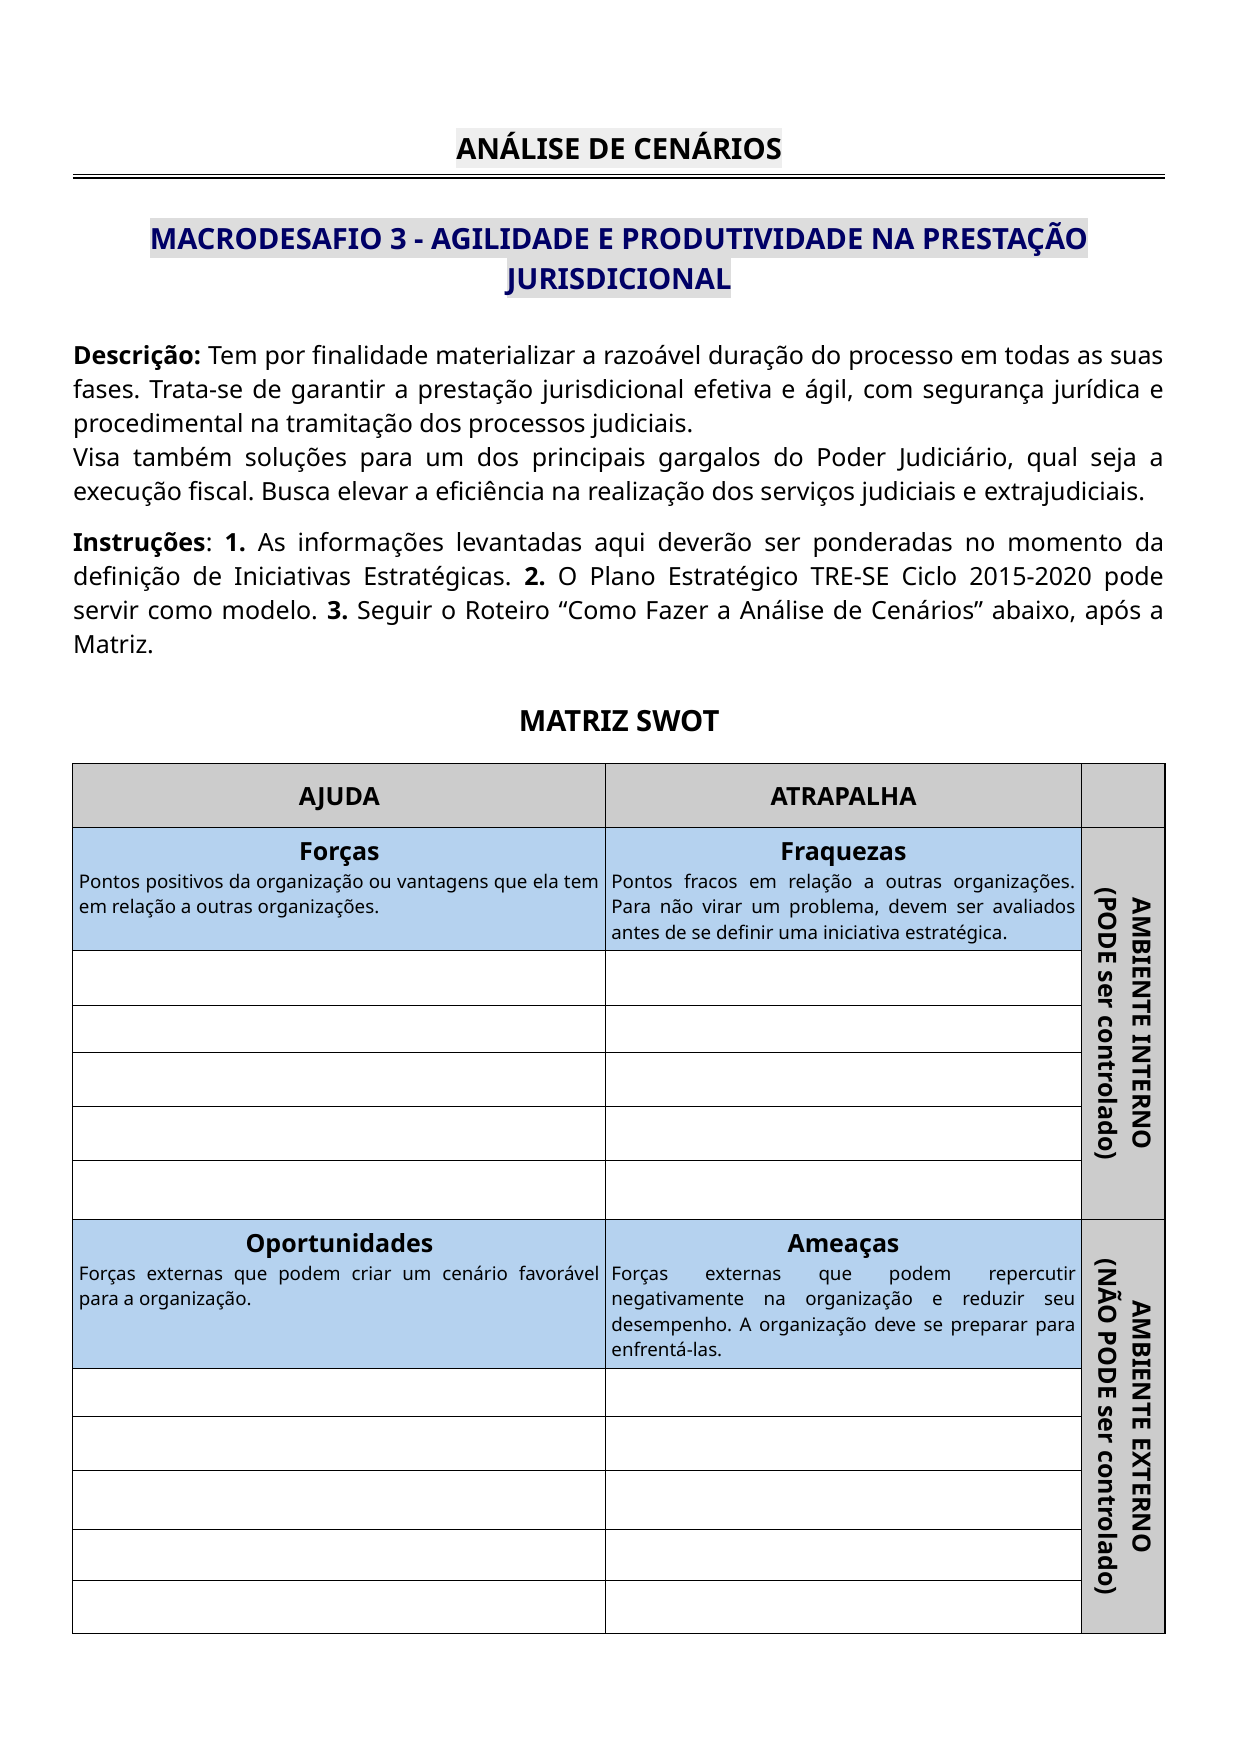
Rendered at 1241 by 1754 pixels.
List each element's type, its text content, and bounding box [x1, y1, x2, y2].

table_cell Ameaças Forças externas que podem repercutir negativamente na organização e reduzir seu desempenho. A organização deve se preparar para enfrentá-las. [606, 1220, 1081, 1368]
table_cell [73, 1369, 605, 1416]
table_cell [606, 951, 1081, 1005]
table_cell [73, 1161, 605, 1219]
table_cell AMBIENTE EXTERNO (NÃO PODE ser controlado) [1082, 1220, 1164, 1633]
table_cell AMBIENTE INTERNO (PODE ser controlado) [1082, 828, 1164, 1219]
table_cell [73, 1530, 605, 1579]
table_cell [73, 1053, 605, 1106]
table_cell [606, 1530, 1081, 1579]
table_header [1082, 764, 1164, 827]
table_cell [73, 951, 605, 1005]
table_cell [606, 1417, 1081, 1469]
table_cell [73, 1581, 605, 1633]
table_cell [606, 1107, 1081, 1160]
table_cell Fraquezas Pontos fracos em relação a outras organizações. Para não virar um problema, devem ser avaliados antes de se definir uma iniciativa estratégica. [606, 828, 1081, 950]
table_cell [606, 1006, 1081, 1052]
table_cell [606, 1369, 1081, 1416]
table_cell [73, 1417, 605, 1469]
text MACRODESAFIO 3 - AGILIDADE E PRODUTIVIDADE NA PRESTAÇÃO JURISDICIONAL [73, 218, 1165, 298]
table_cell [73, 1006, 605, 1052]
text Visa também soluções para um dos principais gargalos do Poder Judiciário, qual seja a execução fiscal. Busca elevar a eficiência na realização dos serviços judiciais e extrajudiciais. [73, 439, 1165, 508]
text Descrição: Tem por finalidade materializar a razoável duração do processo em todas as suas fases. Trata-se de garantir a prestação jurisdicional efetiva e ágil, com segurança jurídica e procedimental na tramitação dos processos judiciais. [73, 337, 1165, 439]
table_cell [606, 1581, 1081, 1633]
table_header ATRAPALHA [606, 764, 1081, 827]
table_cell [606, 1471, 1081, 1529]
table_cell [73, 1471, 605, 1529]
table_cell Forças Pontos positivos da organização ou vantagens que ela tem em relação a outras organizações. [73, 828, 605, 950]
table_cell Oportunidades Forças externas que podem criar um cenário favorável para a organização. [73, 1220, 605, 1368]
table_cell [606, 1161, 1081, 1219]
table_cell [606, 1053, 1081, 1106]
table_header ANÁLISE DE CENÁRIOS [73, 123, 1165, 173]
text Instruções: 1. As informações levantadas aqui deverão ser ponderadas no momento da definição de Iniciativas Estratégicas. 2. O Plano Estratégico TRE-SE Ciclo 2015-2020 pode servir como modelo. 3. Seguir o Roteiro “Como Fazer a Análise de Cenários” abaixo, após a Matriz. [73, 525, 1165, 661]
table_cell [73, 1107, 605, 1160]
table_header AJUDA [73, 764, 605, 827]
text MATRIZ SWOT [73, 701, 1165, 740]
